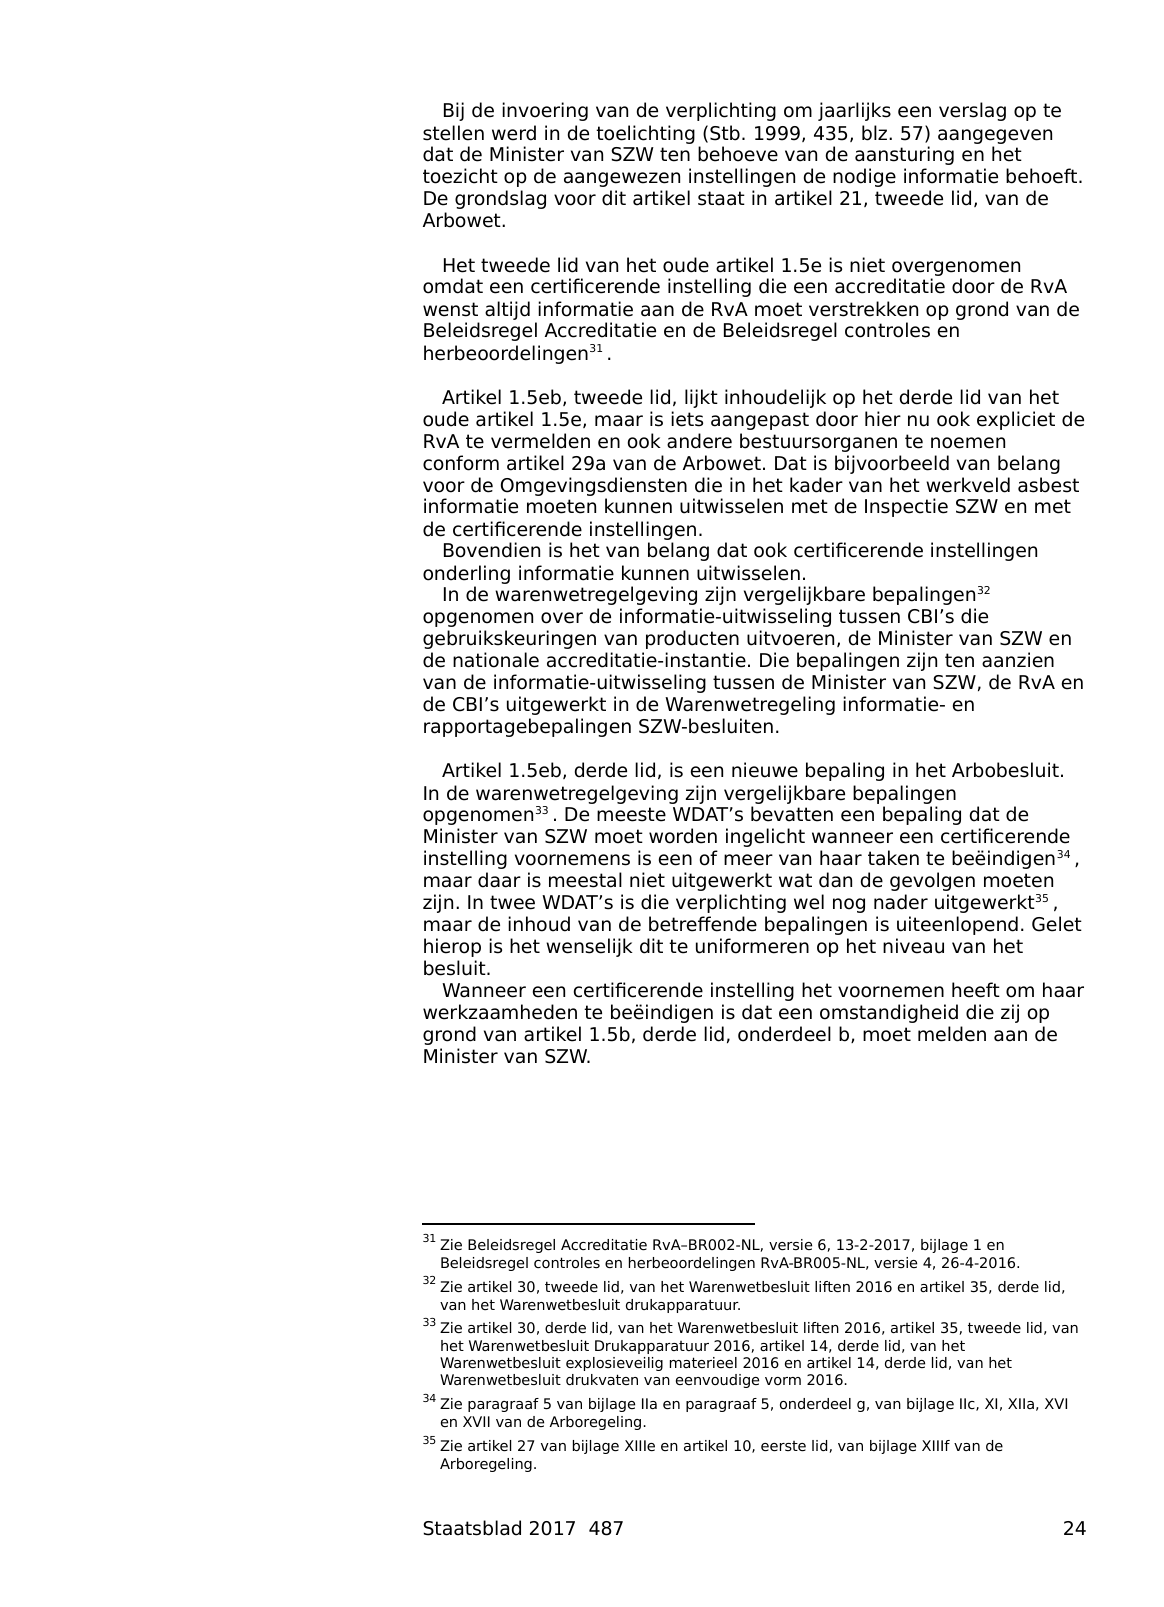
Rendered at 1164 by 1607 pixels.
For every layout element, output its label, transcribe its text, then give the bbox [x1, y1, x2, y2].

text Bij de invoering van de verplichting om jaarlijks een verslag op te stellen werd in de toelichting (Stb. 1999, 435, blz. 57) aangegeven dat de Minister van SZW ten behoeve van de aansturing en het toezicht op de aangewezen instellingen de nodige informatie behoeft. De grondslag voor dit artikel staat in artikel 21, tweede lid, van de Arbowet. [422, 100, 1087, 232]
text Bovendien is het van belang dat ook certificerende instellingen onderling informatie kunnen uitwisselen. [422, 540, 1087, 584]
text Artikel 1.5eb, derde lid, is een nieuwe bepaling in het Arbobesluit. In de warenwetregelgeving zijn vergelijkbare bepalingen opgenomen. De meeste WDAT’s bevatten een bepaling dat de Minister van SZW moet worden ingelicht wanneer een certificerende instelling voornemens is een of meer van haar taken te beëindigen, maar daar is meestal niet uitgewerkt wat dan de gevolgen moeten zijn. In twee WDAT’s is die verplichting wel nog nader uitgewerkt, maar de inhoud van de betreffende bepalingen is uiteenlopend. Gelet hierop is het wenselijk dit te uniformeren op het niveau van het besluit. [422, 760, 1087, 980]
text Zie artikel 27 van bijlage XIIIe en artikel 10, eerste lid, van bijlage XIIIf van de Arboregeling. [422, 1434, 1087, 1473]
text In de warenwetregelgeving zijn vergelijkbare bepalingen opgenomen over de informatie-uitwisseling tussen CBI’s die gebruikskeuringen van producten uitvoeren, de Minister van SZW en de nationale accreditatie-instantie. Die bepalingen zijn ten aanzien van de informatie-uitwisseling tussen de Minister van SZW, de RvA en de CBI’s uitgewerkt in de Warenwetregeling informatie- en rapportagebepalingen SZW-besluiten. [422, 584, 1087, 738]
text Het tweede lid van het oude artikel 1.5e is niet overgenomen omdat een certificerende instelling die een accreditatie door de RvA wenst altijd informatie aan de RvA moet verstrekken op grond van de Beleidsregel Accreditatie en de Beleidsregel controles en herbeoordelingen. [422, 254, 1087, 364]
text Artikel 1.5eb, tweede lid, lijkt inhoudelijk op het derde lid van het oude artikel 1.5e, maar is iets aangepast door hier nu ook expliciet de RvA te vermelden en ook andere bestuursorganen te noemen conform artikel 29a van de Arbowet. Dat is bijvoorbeeld van belang voor de Omgevingsdiensten die in het kader van het werkveld asbest informatie moeten kunnen uitwisselen met de Inspectie SZW en met de certificerende instellingen. [422, 387, 1087, 540]
text Zie artikel 30, derde lid, van het Warenwetbesluit liften 2016, artikel 35, tweede lid, van het Warenwetbesluit Drukapparatuur 2016, artikel 14, derde lid, van het Warenwetbesluit explosieveilig materieel 2016 en artikel 14, derde lid, van het Warenwetbesluit drukvaten van eenvoudige vorm 2016. [422, 1316, 1087, 1389]
text Zie artikel 30, tweede lid, van het Warenwetbesluit liften 2016 en artikel 35, derde lid, van het Warenwetbesluit drukapparatuur. [422, 1274, 1087, 1313]
text Zie Beleidsregel Accreditatie RvA–BR002-NL, versie 6, 13-2-2017, bijlage 1 en Beleidsregel controles en herbeoordelingen RvA-BR005-NL, versie 4, 26-4-2016. [422, 1233, 1087, 1272]
text Zie paragraaf 5 van bijlage IIa en paragraaf 5, onderdeel g, van bijlage IIc, XI, XIIa, XVI en XVII van de Arboregeling. [422, 1392, 1087, 1431]
text Wanneer een certificerende instelling het voornemen heeft om haar werkzaamheden te beëindigen is dat een omstandigheid die zij op grond van artikel 1.5b, derde lid, onderdeel b, moet melden aan de Minister van SZW. [422, 980, 1087, 1068]
